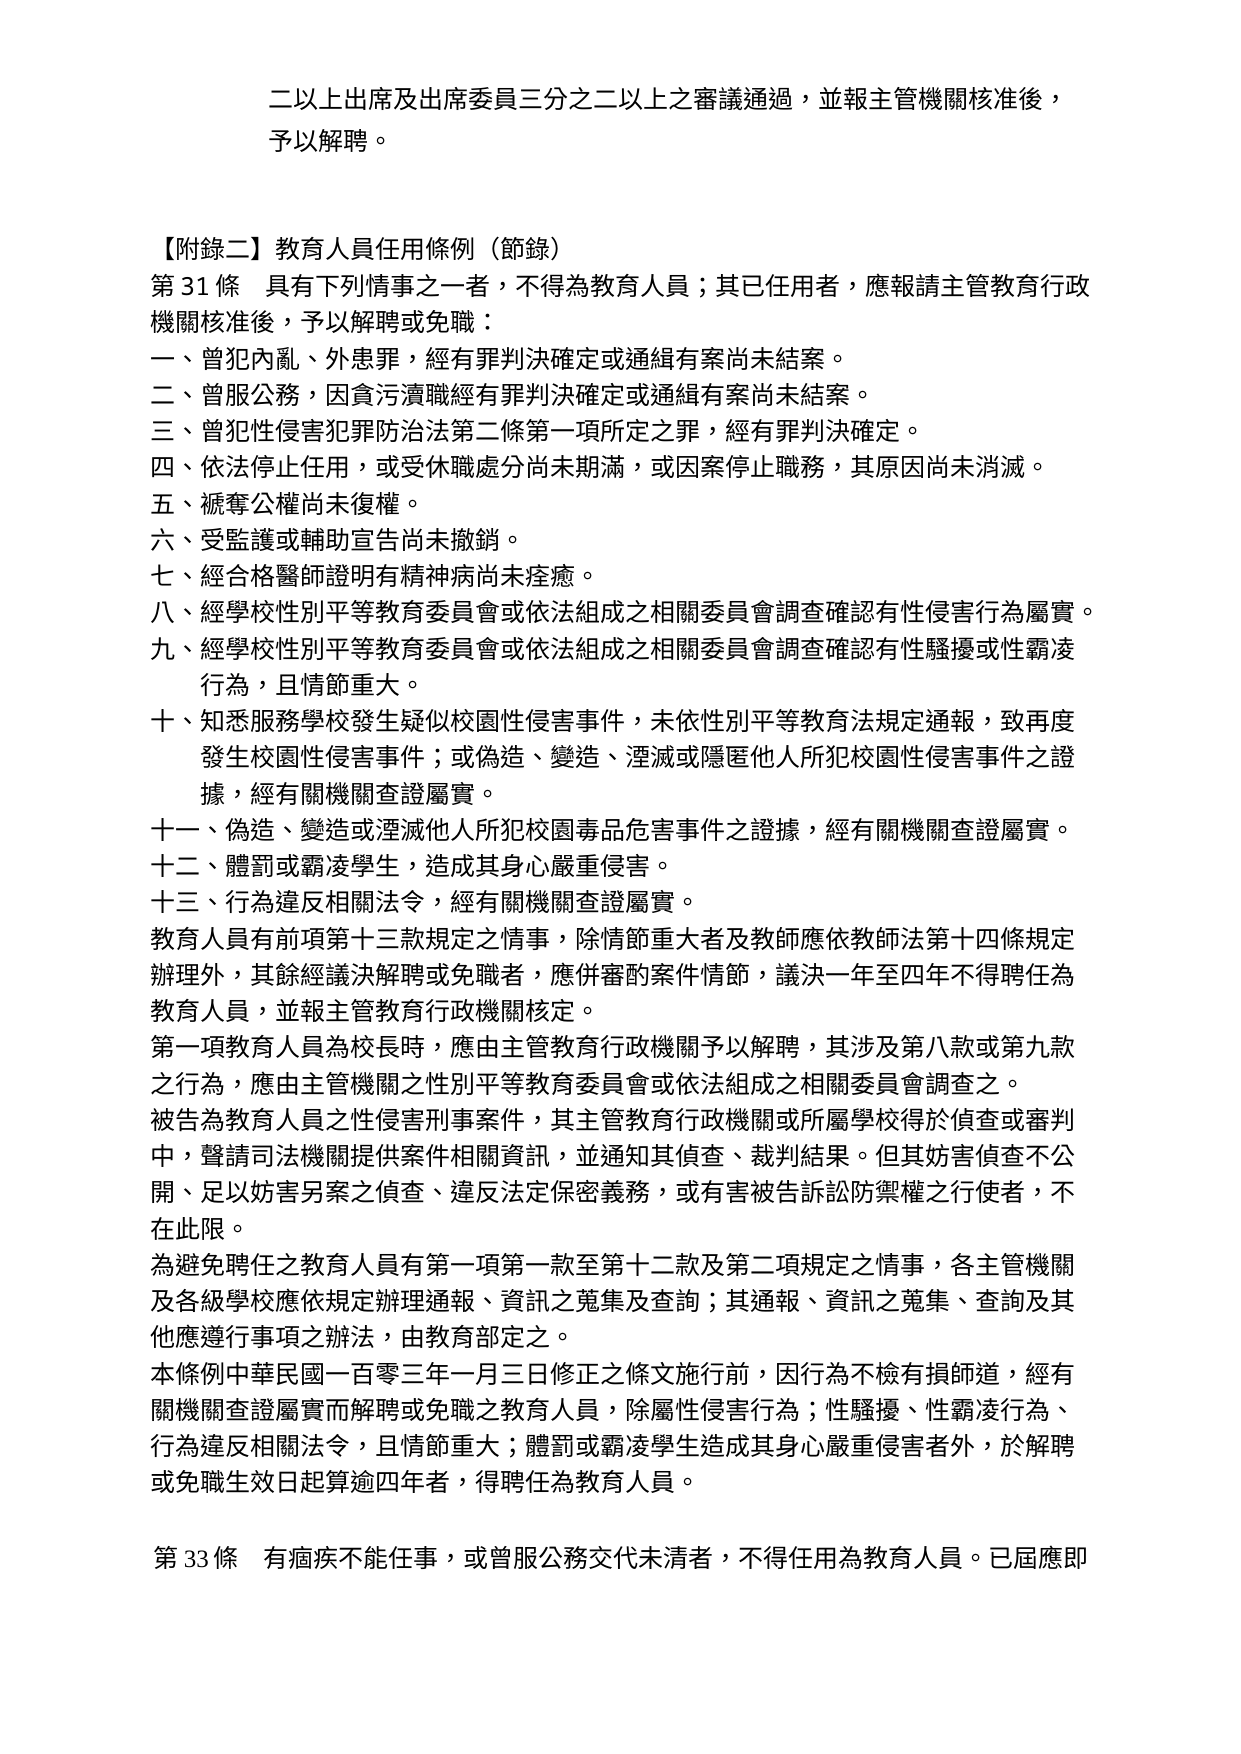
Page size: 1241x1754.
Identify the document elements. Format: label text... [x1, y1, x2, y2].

text 【附錄二】教育人員任用條例（節錄） [150, 225, 1090, 267]
text 為避免聘任之教育人員有第一項第一款至第十二款及第二項規定之情事，各主管機關及各級學校應依規定辦理通報、資訊之蒐集及查詢；其通報、資訊之蒐集、查詢及其他應遵行事項之辦法，由教育部定之。 [150, 1245, 1090, 1354]
text 一、曾犯內亂、外患罪，經有罪判決確定或通緝有案尚未結案。 [150, 339, 1090, 375]
text 第33條 有痼疾不能任事，或曾服公務交代未清者，不得任用為教育人員。已屆應即 [153, 1538, 1090, 1574]
text 第31條 具有下列情事之一者，不得為教育人員；其已任用者，應報請主管教育行政機關核准後，予以解聘或免職： [150, 267, 1090, 339]
text 教育人員有前項第十三款規定之情事，除情節重大者及教師應依教師法第十四條規定辦理外，其餘經議決解聘或免職者，應併審酌案件情節，議決一年至四年不得聘任為教育人員，並報主管教育行政機關核定。 [150, 919, 1090, 1028]
text 第一項教育人員為校長時，應由主管教育行政機關予以解聘，其涉及第八款或第九款之行為，應由主管機關之性別平等教育委員會或依法組成之相關委員會調查之。 [150, 1028, 1090, 1100]
text 四、依法停止任用，或受休職處分尚未期滿，或因案停止職務，其原因尚未消滅。 [150, 448, 1090, 484]
text 十三、行為違反相關法令，經有關機關查證屬實。 [150, 883, 1090, 919]
text 二、曾服公務，因貪污瀆職經有罪判決確定或通緝有案尚未結案。 [150, 375, 1090, 412]
text 七、經合格醫師證明有精神病尚未痊癒。 [150, 557, 1090, 593]
text 十一、偽造、變造或湮滅他人所犯校園毒品危害事件之證據，經有關機關查證屬實。 [150, 810, 1090, 847]
text 三、曾犯性侵害犯罪防治法第二條第一項所定之罪，經有罪判決確定。 [150, 412, 1090, 448]
text 五、褫奪公權尚未復權。 [150, 484, 1090, 520]
text 十、知悉服務學校發生疑似校園性侵害事件，未依性別平等教育法規定通報，致再度發生校園性侵害事件；或偽造、變造、湮滅或隱匿他人所犯校園性侵害事件之證據，經有關機關查證屬實。 [150, 702, 1090, 810]
text 十二、體罰或霸凌學生，造成其身心嚴重侵害。 [150, 847, 1090, 883]
text 八、經學校性別平等教育委員會或依法組成之相關委員會調查確認有性侵害行為屬實。 [150, 593, 1090, 629]
text 六、受監護或輔助宣告尚未撤銷。 [150, 520, 1090, 557]
text 本條例中華民國一百零三年一月三日修正之條文施行前，因行為不檢有損師道，經有關機關查證屬實而解聘或免職之教育人員，除屬性侵害行為；性騷擾、性霸凌行為、行為違反相關法令，且情節重大；體罰或霸凌學生造成其身心嚴重侵害者外，於解聘或免職生效日起算逾四年者，得聘任為教育人員。 [150, 1354, 1090, 1499]
text 二以上出席及出席委員三分之二以上之審議通過，並報主管機關核准後，予以解聘。 [268, 75, 1090, 158]
text 被告為教育人員之性侵害刑事案件，其主管教育行政機關或所屬學校得於偵查或審判中，聲請司法機關提供案件相關資訊，並通知其偵查、裁判結果。但其妨害偵查不公開、足以妨害另案之偵查、違反法定保密義務，或有害被告訴訟防禦權之行使者，不在此限。 [150, 1100, 1090, 1245]
text 九、經學校性別平等教育委員會或依法組成之相關委員會調查確認有性騷擾或性霸凌行為，且情節重大。 [150, 629, 1090, 702]
